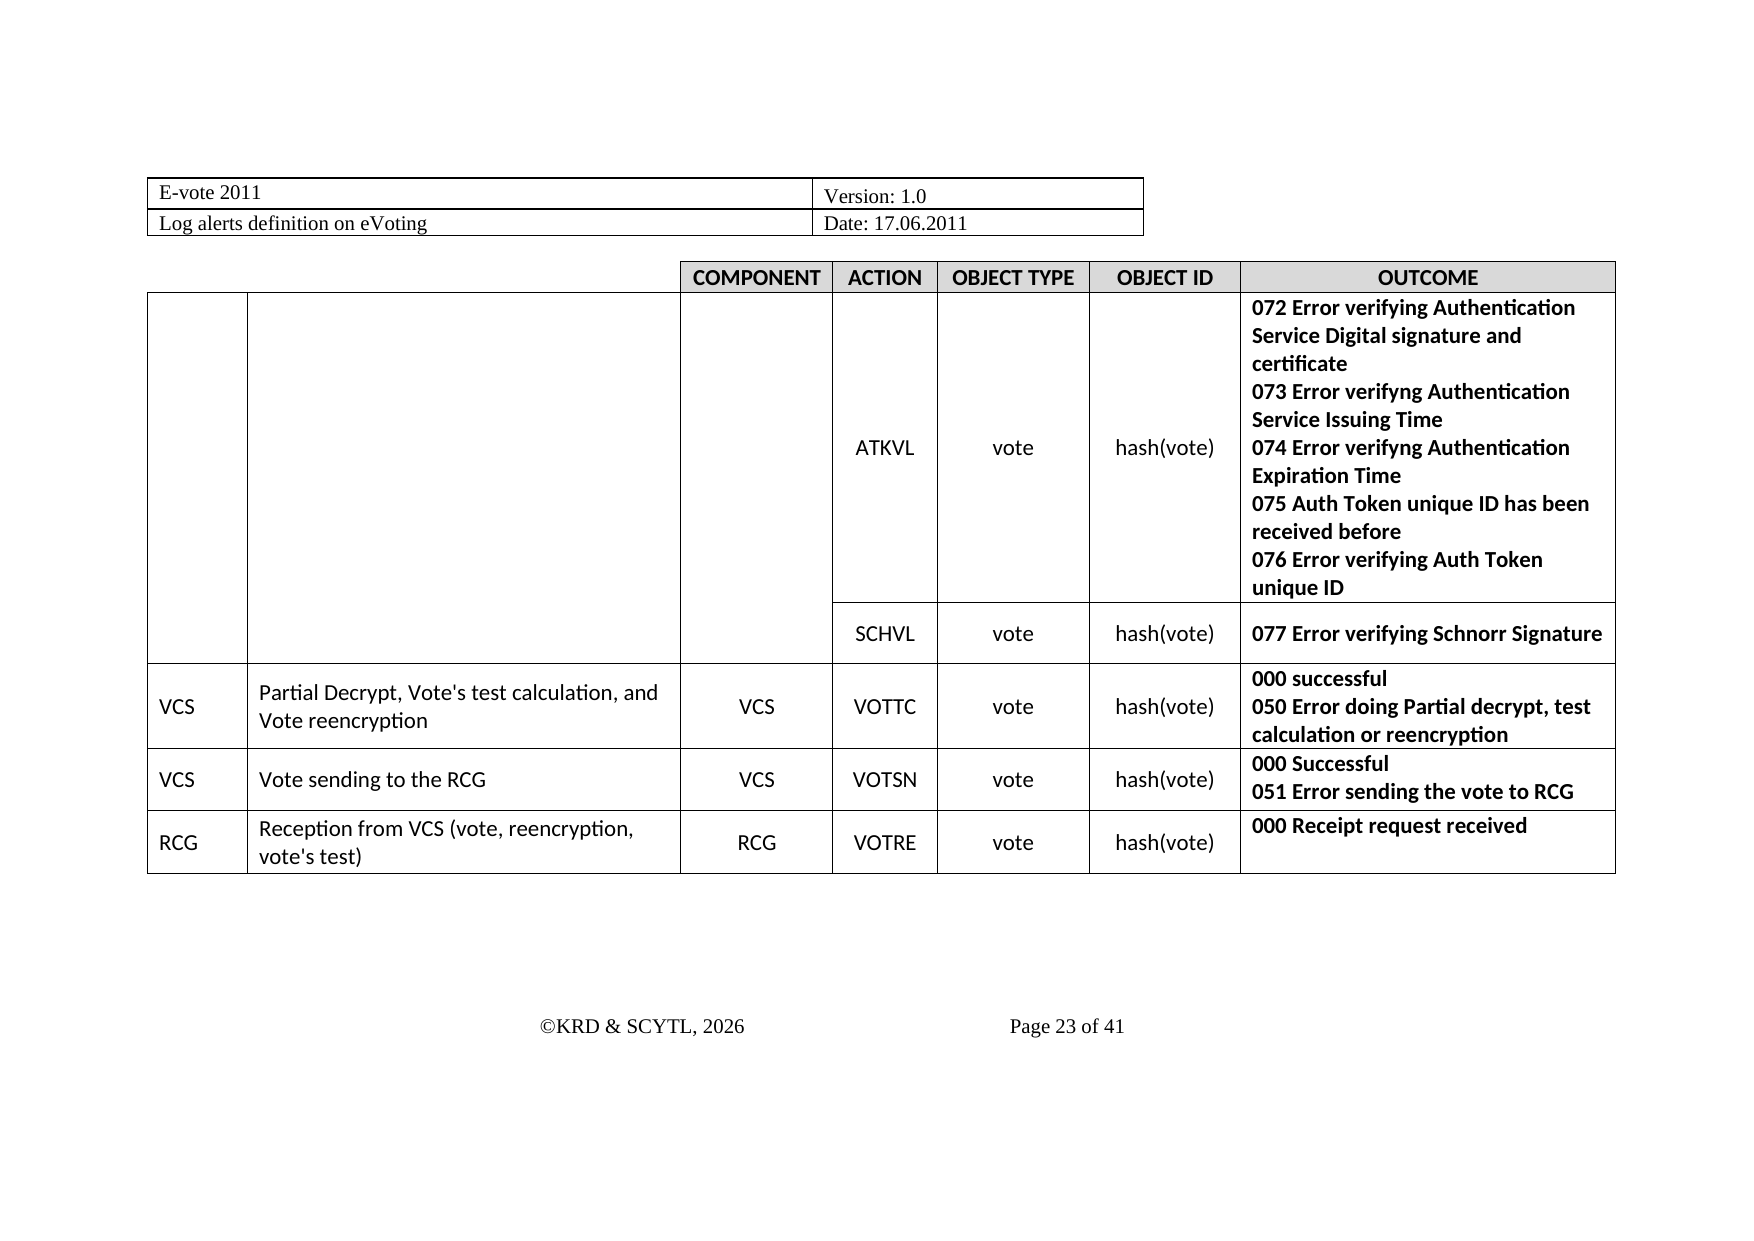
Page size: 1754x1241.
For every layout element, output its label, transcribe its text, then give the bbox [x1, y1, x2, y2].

table_cell SCHVL [833, 603, 937, 663]
table_cell VOTRE [833, 811, 937, 873]
table_cell Vote sending to the RCG [248, 749, 680, 810]
table_cell Partial Decrypt, Vote's test calculation, and Vote reencryption [248, 664, 680, 748]
table_header OBJECT TYPE [938, 262, 1089, 292]
table_cell [248, 293, 680, 663]
table_cell 077 Error verifying Schnorr Signature [1241, 603, 1615, 663]
table_cell ATKVL [833, 293, 937, 602]
table_cell vote [938, 811, 1089, 873]
table_cell hash(vote) [1090, 603, 1240, 663]
table_cell vote [938, 293, 1089, 602]
table_cell 000 Successful 051 Error sending the vote to RCG [1241, 749, 1615, 810]
table_cell VOTTC [833, 664, 937, 748]
table_cell VCS [148, 664, 247, 748]
table_cell 000 Receipt request received [1241, 811, 1615, 873]
table_cell hash(vote) [1090, 811, 1240, 873]
table_cell VCS [681, 749, 832, 810]
table_cell VCS [681, 664, 832, 748]
table_cell 072 Error verifying Authentication Service Digital signature and certificate 073 Error verifyng Authentication Service Issuing Time 074 Error verifyng Authentication Expiration Time 075 Auth Token unique ID has been received before 076 Error verifying Auth Token unique ID [1241, 293, 1615, 602]
table_cell VCS [148, 749, 247, 810]
table_cell 000 successful 050 Error doing Partial decrypt, test calculation or reencryption [1241, 664, 1615, 748]
table_cell [681, 293, 832, 663]
table_cell vote [938, 749, 1089, 810]
table_cell RCG [148, 811, 247, 873]
table_header OBJECT ID [1090, 262, 1240, 292]
table_header COMPONENT [681, 262, 832, 292]
table_cell RCG [681, 811, 832, 873]
table_header ACTION [833, 262, 937, 292]
table_cell VOTSN [833, 749, 937, 810]
table_cell [148, 293, 247, 663]
table_cell hash(vote) [1090, 293, 1240, 602]
table_cell vote [938, 664, 1089, 748]
table_cell hash(vote) [1090, 749, 1240, 810]
table_cell hash(vote) [1090, 664, 1240, 748]
table_cell vote [938, 603, 1089, 663]
table_header [148, 261, 680, 292]
table_cell Reception from VCS (vote, reencryption, vote's test) [248, 811, 680, 873]
table_header OUTCOME [1241, 262, 1615, 292]
